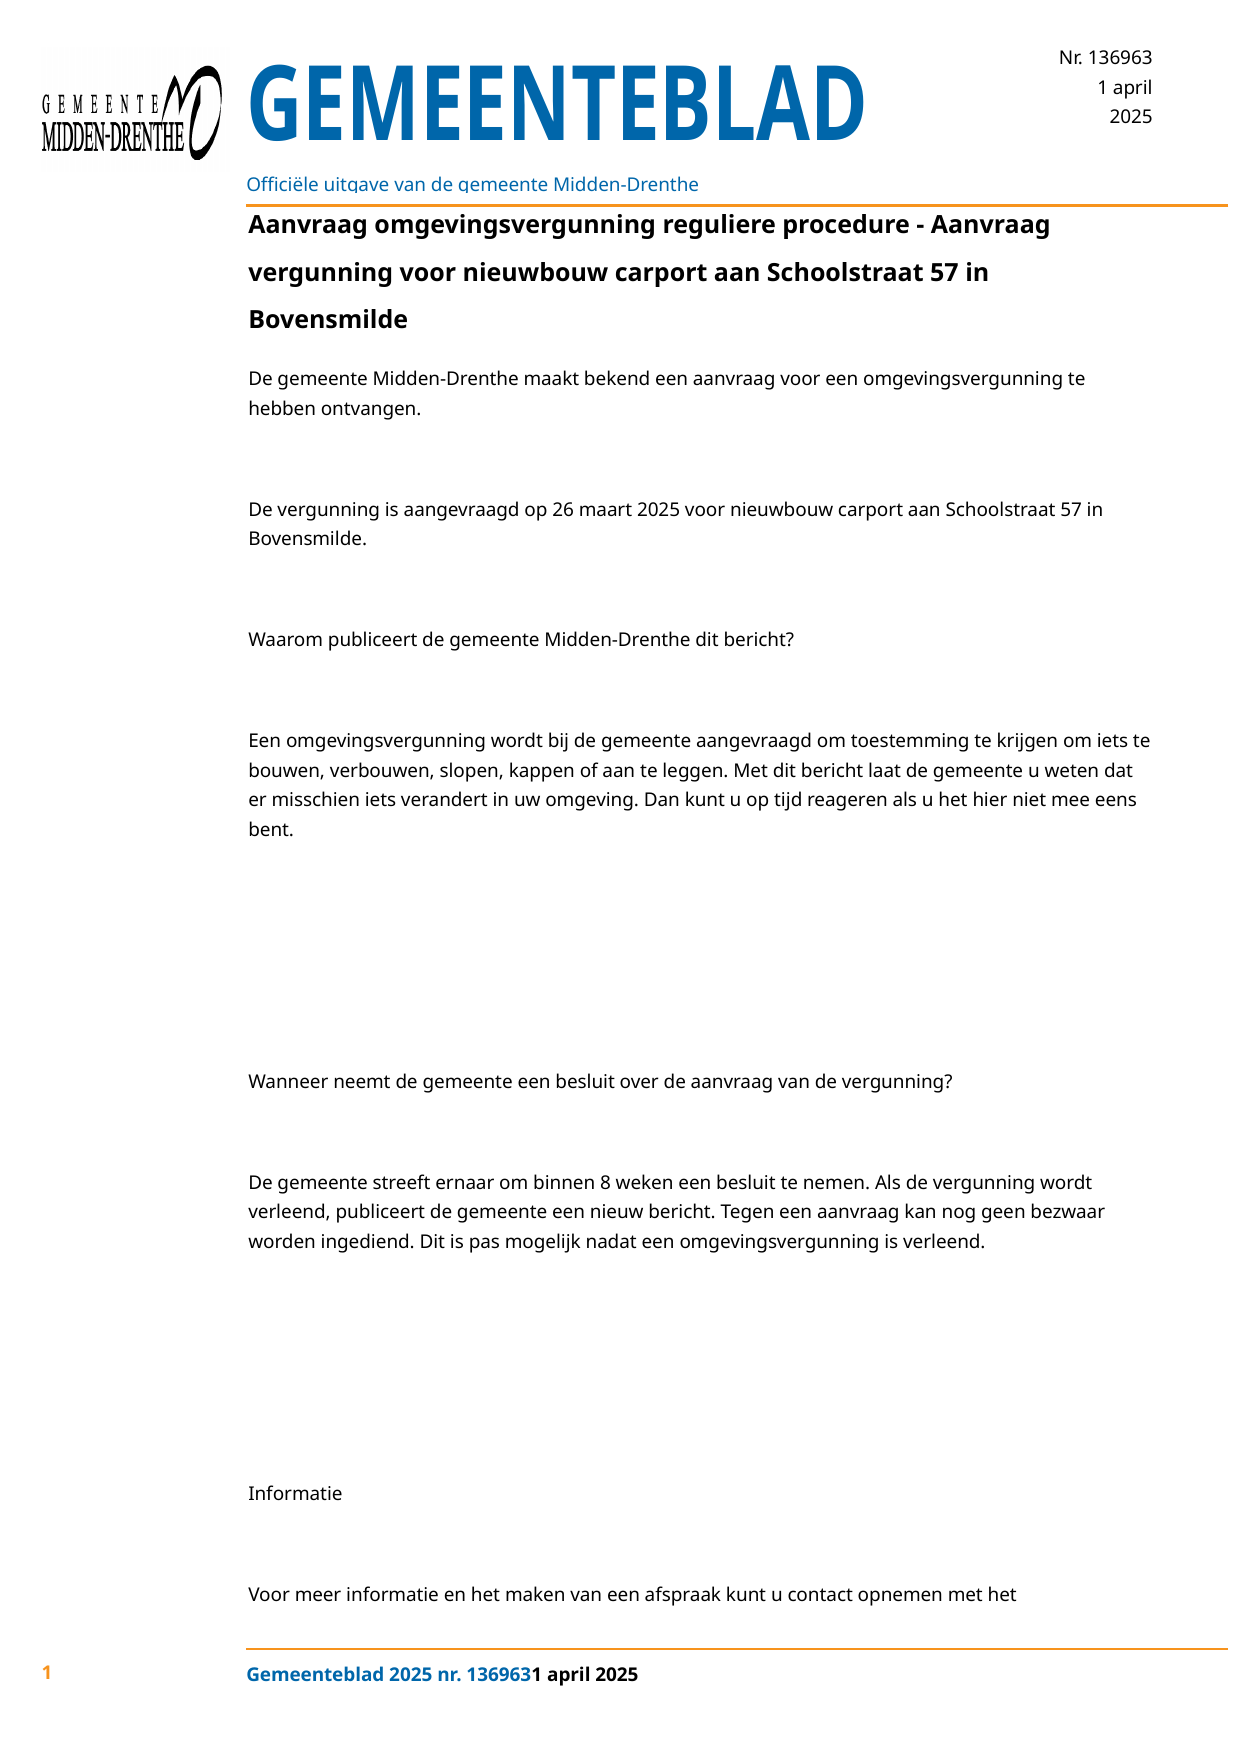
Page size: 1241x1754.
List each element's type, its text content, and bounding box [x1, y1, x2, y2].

text De vergunning is aangevraagd op 26 maart 2025 voor nieuwbouw carport aan Schoolstraat 57 in Bovensmilde. [248, 496, 1152, 551]
text Wanneer neemt de gemeente een besluit over de aanvraag van de vergunning? [248, 1068, 1152, 1094]
text Aanvraag omgevingsvergunning reguliere procedure - Aanvraag vergunning voor nieuwbouw carport aan Schoolstraat 57 in Bovensmilde [248, 207, 1152, 336]
text Voor meer informatie en het maken van een afspraak kunt u contact opnemen met het [248, 1581, 1152, 1607]
text Informatie [248, 1480, 1152, 1506]
text De gemeente streeft ernaar om binnen 8 weken een besluit te nemen. Als de vergunning wordt verleend, publiceert de gemeente een nieuw bericht. Tegen een aanvraag kan nog geen bezwaar worden ingediend. Dit is pas mogelijk nadat een omgevingsvergunning is verleend. [248, 1169, 1152, 1254]
picture [41, 47, 231, 172]
text De gemeente Midden-Drenthe maakt bekend een aanvraag voor een omgevingsvergunning te hebben ontvangen. [248, 366, 1152, 421]
text Een omgevingsvergunning wordt bij de gemeente aangevraagd om toestemming te krijgen om iets te bouwen, verbouwen, slopen, kappen of aan te leggen. Met dit bericht laat de gemeente u weten dat er misschien iets verandert in uw omgeving. Dan kunt u op tijd reageren als u het hier niet mee eens bent. [248, 727, 1152, 842]
text Waarom publiceert de gemeente Midden-Drenthe dit bericht? [248, 626, 1152, 652]
